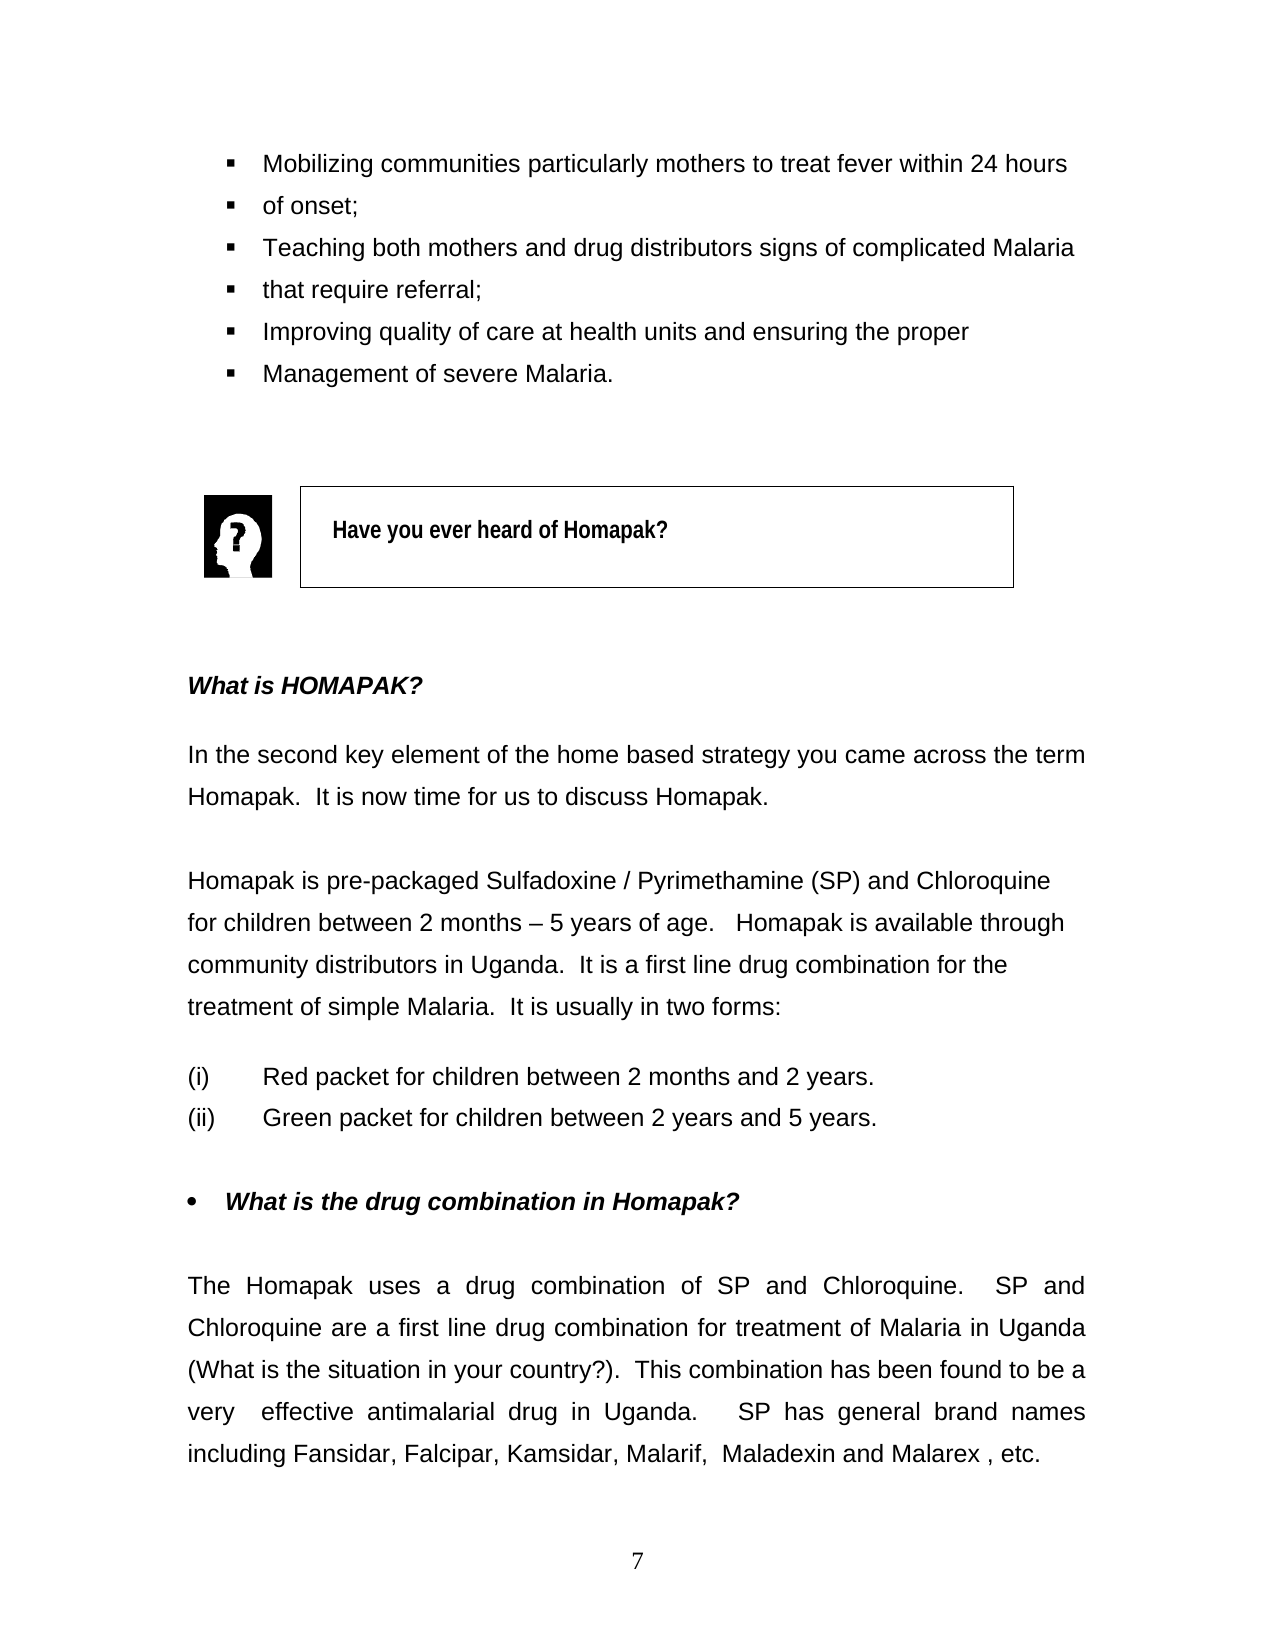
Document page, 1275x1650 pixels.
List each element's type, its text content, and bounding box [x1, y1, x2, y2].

list Management of severe Malaria. [225, 360, 1087, 388]
list of onset; [225, 192, 1087, 220]
subtitle What is HOMAPAK? [187, 672, 1087, 699]
text The Homapak uses a drug combination of SP and Chloroquine. SP and Chloroquine are a first line drug combination for treatment of Malaria in Uganda (What is the situation in your country?). This combination has been found to be a very effective antimalarial drug in Uganda. SP has general brand names including Fansidar, Falcipar, Kamsidar, Malarif, Maladexin and Malarex , etc. [187, 1272, 1087, 1467]
list Mobilizing communities particularly mothers to treat fever within 24 hours [225, 150, 1087, 178]
list that require referral; [225, 276, 1087, 304]
list What is the drug combination in Homapak? [187, 1188, 1087, 1216]
text (ii) Green packet for children between 2 years and 5 years. [187, 1104, 1087, 1132]
text Homapak is pre-packaged Sulfadoxine / Pyrimethamine (SP) and Chloroquine for children between 2 months – 5 years of age. Homapak is available through community distributors in Uganda. It is a first line drug combination for the treatment of simple Malaria. It is usually in two forms: [187, 867, 1087, 1021]
picture [204, 495, 273, 578]
text (i) Red packet for children between 2 months and 2 years. [187, 1062, 1087, 1090]
text In the second key element of the home based strategy you came across the term Homapak. It is now time for us to discuss Homapak. [187, 741, 1087, 811]
list Teaching both mothers and drug distributors signs of complicated Malaria [225, 234, 1087, 262]
table_header Have you ever heard of Homapak? [301, 487, 1013, 587]
table_header [176, 486, 300, 587]
list Improving quality of care at health units and ensuring the proper [225, 318, 1087, 346]
